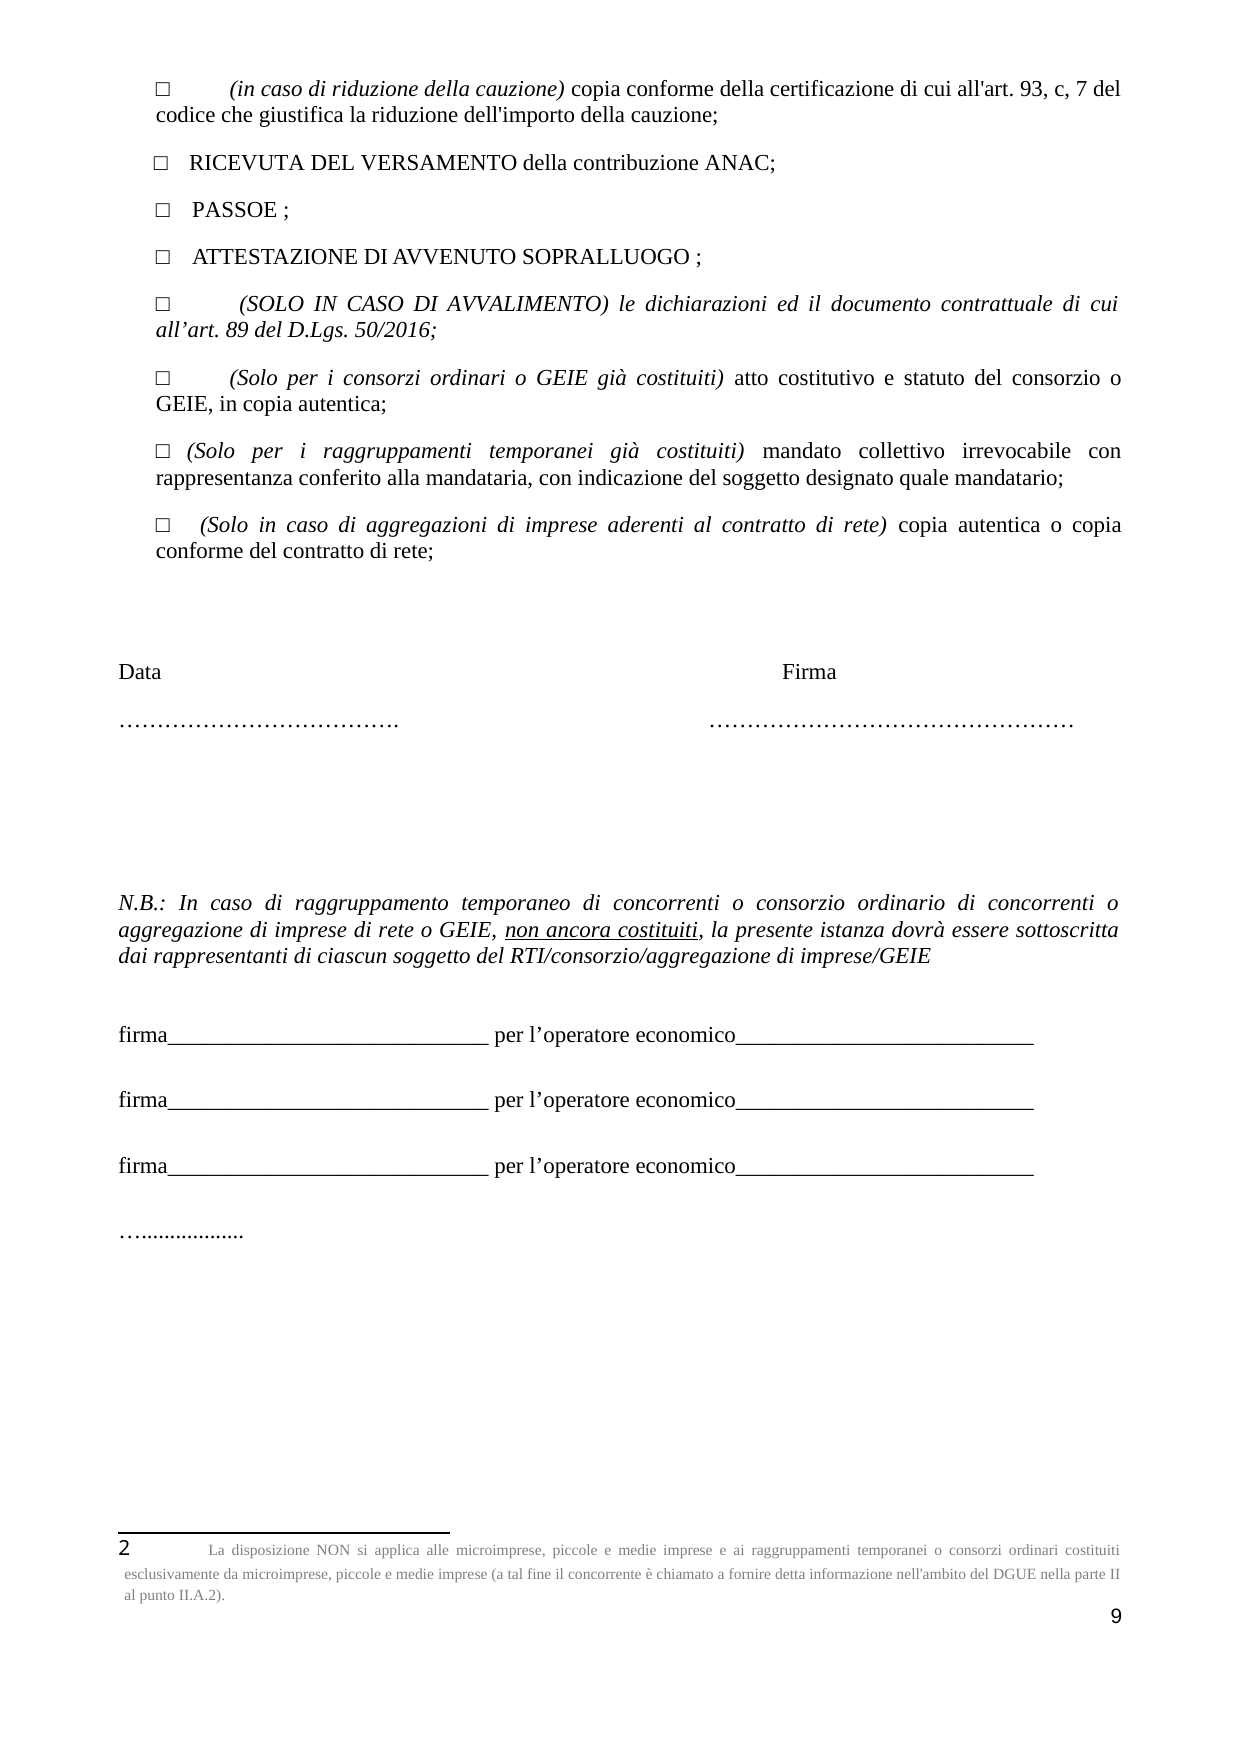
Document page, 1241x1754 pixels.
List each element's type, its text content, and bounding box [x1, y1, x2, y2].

text N.B.: In caso di raggruppamento temporaneo di concorrenti o consorzio ordinario di concorrenti o aggregazione di imprese di rete o GEIE, non ancora costituiti, la presente istanza dovrà essere sottoscritta dai rappresentanti di ciascun soggetto del RTI/consorzio/aggregazione di imprese/GEIE [118, 889, 1122, 968]
text □ PASSOE ; [118, 196, 1122, 222]
text firma____________________________ per l’operatore economico__________________________ [118, 1021, 1122, 1048]
text □ (in caso di riduzione della cauzione) copia conforme della certificazione di cui all'art. 93, c, 7 del codice che giustifica la riduzione dell'importo della cauzione; [156, 75, 1122, 128]
text Data Firma [118, 658, 1122, 685]
text □ ATTESTAZIONE DI AVVENUTO SOPRALLUOGO ; [118, 243, 1122, 269]
text □ (SOLO IN CASO DI AVVALIMENTO) le dichiarazioni ed il documento contrattuale di cui all’art. 89 del D.Lgs. 50/2016; [156, 290, 1122, 343]
text firma____________________________ per l’operatore economico__________________________ [118, 1086, 1122, 1113]
text □ (Solo per i consorzi ordinari o GEIE già costituiti) atto costitutivo e statuto del consorzio o GEIE, in copia autentica; [156, 364, 1122, 416]
text firma____________________________ per l’operatore economico__________________________ [118, 1152, 1122, 1178]
text □ (Solo per i raggruppamenti temporanei già costituiti) mandato collettivo irrevocabile con rappresentanza conferito alla mandataria, con indicazione del soggetto designato quale mandatario; [156, 437, 1122, 490]
text ….................. [118, 1217, 1122, 1243]
text □ RICEVUTA DEL VERSAMENTO della contribuzione ANAC; [153, 148, 1122, 175]
text □ (Solo in caso di aggregazioni di imprese aderenti al contratto di rete) copia autentica o copia conforme del contratto di rete; [156, 511, 1122, 563]
text ………………………………. ………………………………………… [118, 706, 1122, 732]
text La disposizione NON si applica alle microimprese, piccole e medie imprese e ai raggruppamenti temporanei o consorzi ordinari costituiti esclusivamente da microimprese, piccole e medie imprese (a tal fine il concorrente è chiamato a fornire detta informazione nell'ambito del DGUE nella parte II al punto II.A.2). [118, 1533, 1122, 1604]
